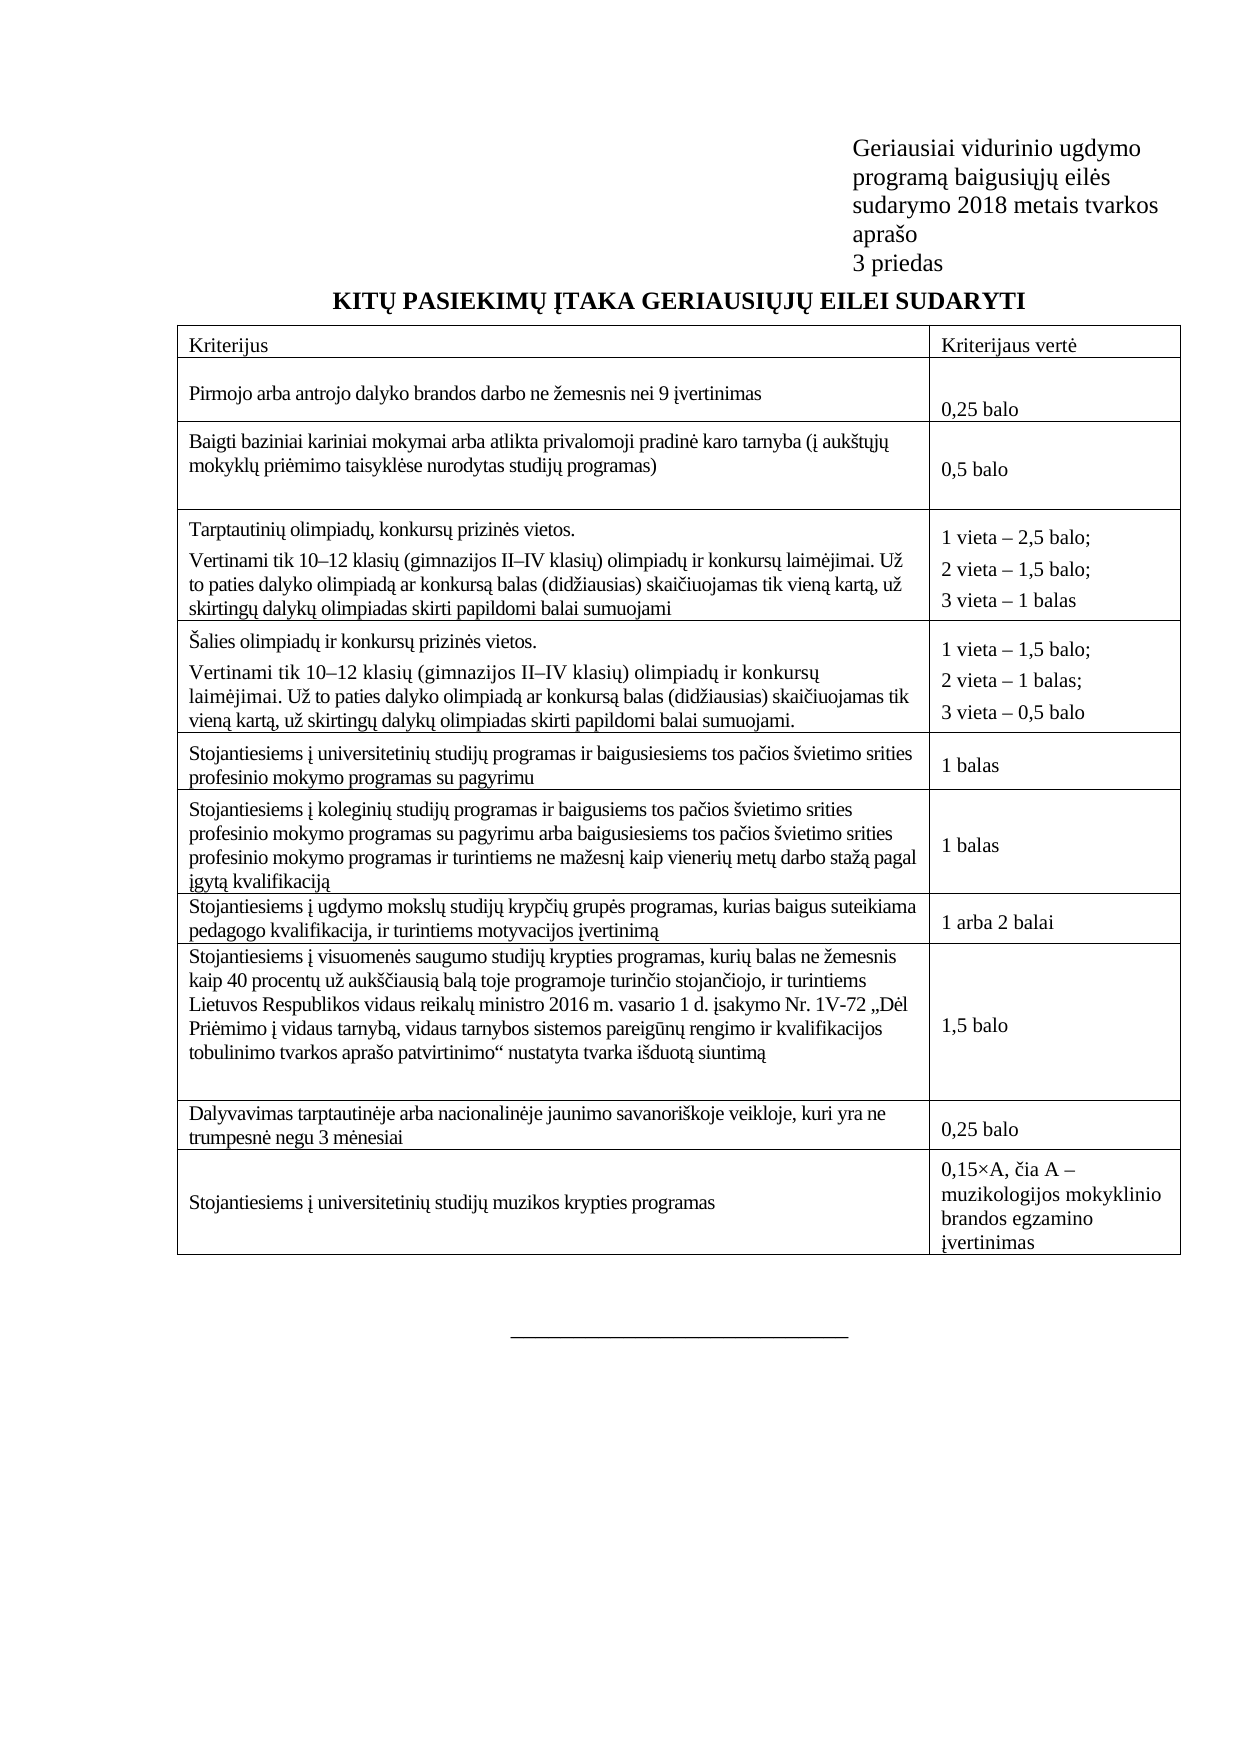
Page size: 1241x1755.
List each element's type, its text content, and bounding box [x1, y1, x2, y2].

table_cell 1 balas [930, 733, 1180, 789]
table_cell Pirmojo arba antrojo dalyko brandos darbo ne žemesnis nei 9 įvertinimas [178, 358, 929, 421]
table_cell Stojantiesiems į koleginių studijų programas ir baigusiems tos pačios švietimo srities profesinio mokymo programas su pagyrimu arba baigusiesiems tos pačios švietimo srities profesinio mokymo programas ir turintiems ne mažesnį kaip vienerių metų darbo stažą pagal įgytą kvalifikaciją [178, 790, 929, 893]
table_cell 0,25 balo [930, 1101, 1180, 1149]
table_cell 1 vieta – 2,5 balo; 2 vieta – 1,5 balo; 3 vieta – 1 balas [930, 510, 1180, 620]
table_cell 0,5 balo [930, 422, 1180, 508]
table_cell 0,15×A, čia A – muzikologijos mokyklinio brandos egzamino įvertinimas [930, 1150, 1180, 1254]
table_cell Stojantiesiems į universitetinių studijų programas ir baigusiesiems tos pačios švietimo srities profesinio mokymo programas su pagyrimu [178, 733, 929, 789]
text 3 priedas [783, 248, 1172, 277]
table_cell 1 balas [930, 790, 1180, 893]
text Geriausiai vidurinio ugdymo programą baigusiųjų eilės sudarymo 2018 metais tvarkos aprašo [852, 133, 1181, 248]
table_cell Šalies olimpiadų ir konkursų prizinės vietos. Vertinami tik 10–12 klasių (gimnazijos II–IV klasių) olimpiadų ir konkursų laimėjimai. Už to paties dalyko olimpiadą ar konkursą balas (didžiausias) skaičiuojamas tik vieną kartą, už skirtingų dalykų olimpiadas skirti papildomi balai sumuojami. [178, 621, 929, 732]
table_cell Stojantiesiems į visuomenės saugumo studijų krypties programas, kurių balas ne žemesnis kaip 40 procentų už aukščiausią balą toje programoje turinčio stojančiojo, ir turintiems Lietuvos Respublikos vidaus reikalų ministro 2016 m. vasario 1 d. įsakymo Nr. 1V-72 „Dėl Priėmimo į vidaus tarnybą, vidaus tarnybos sistemos pareigūnų rengimo ir kvalifikacijos tobulinimo tvarkos aprašo patvirtinimo“ nustatyta tvarka išduotą siuntimą [178, 944, 929, 1100]
text KITŲ PASIEKIMŲ ĮTAKA GERIAUSIŲJŲ EILEI SUDARYTI [177, 286, 1181, 315]
table_header Kriterijaus vertė [930, 326, 1180, 357]
table_header Kriterijus [178, 326, 929, 357]
table_cell Dalyvavimas tarptautinėje arba nacionalinėje jaunimo savanoriškoje veikloje, kuri yra ne trumpesnė negu 3 mėnesiai [178, 1101, 929, 1149]
table_cell Baigti baziniai kariniai mokymai arba atlikta privalomoji pradinė karo tarnyba (į aukštųjų mokyklų priėmimo taisyklėse nurodytas studijų programas) [178, 422, 929, 508]
table_cell Stojantiesiems į ugdymo mokslų studijų krypčių grupės programas, kurias baigus suteikiama pedagogo kvalifikacija, ir turintiems motyvacijos įvertinimą [178, 894, 929, 942]
table_cell 1,5 balo [930, 944, 1180, 1100]
table_cell 1 arba 2 balai [930, 894, 1180, 942]
table_cell Stojantiesiems į universitetinių studijų muzikos krypties programas [178, 1150, 929, 1254]
table_cell Tarptautinių olimpiadų, konkursų prizinės vietos. Vertinami tik 10–12 klasių (gimnazijos II–IV klasių) olimpiadų ir konkursų laimėjimai. Už to paties dalyko olimpiadą ar konkursą balas (didžiausias) skaičiuojamas tik vieną kartą, už skirtingų dalykų olimpiadas skirti papildomi balai sumuojami [178, 510, 929, 620]
text ___________________________ [177, 1312, 1181, 1341]
table_cell 0,25 balo [930, 358, 1180, 421]
table_cell 1 vieta – 1,5 balo; 2 vieta – 1 balas; 3 vieta – 0,5 balo [930, 621, 1180, 732]
